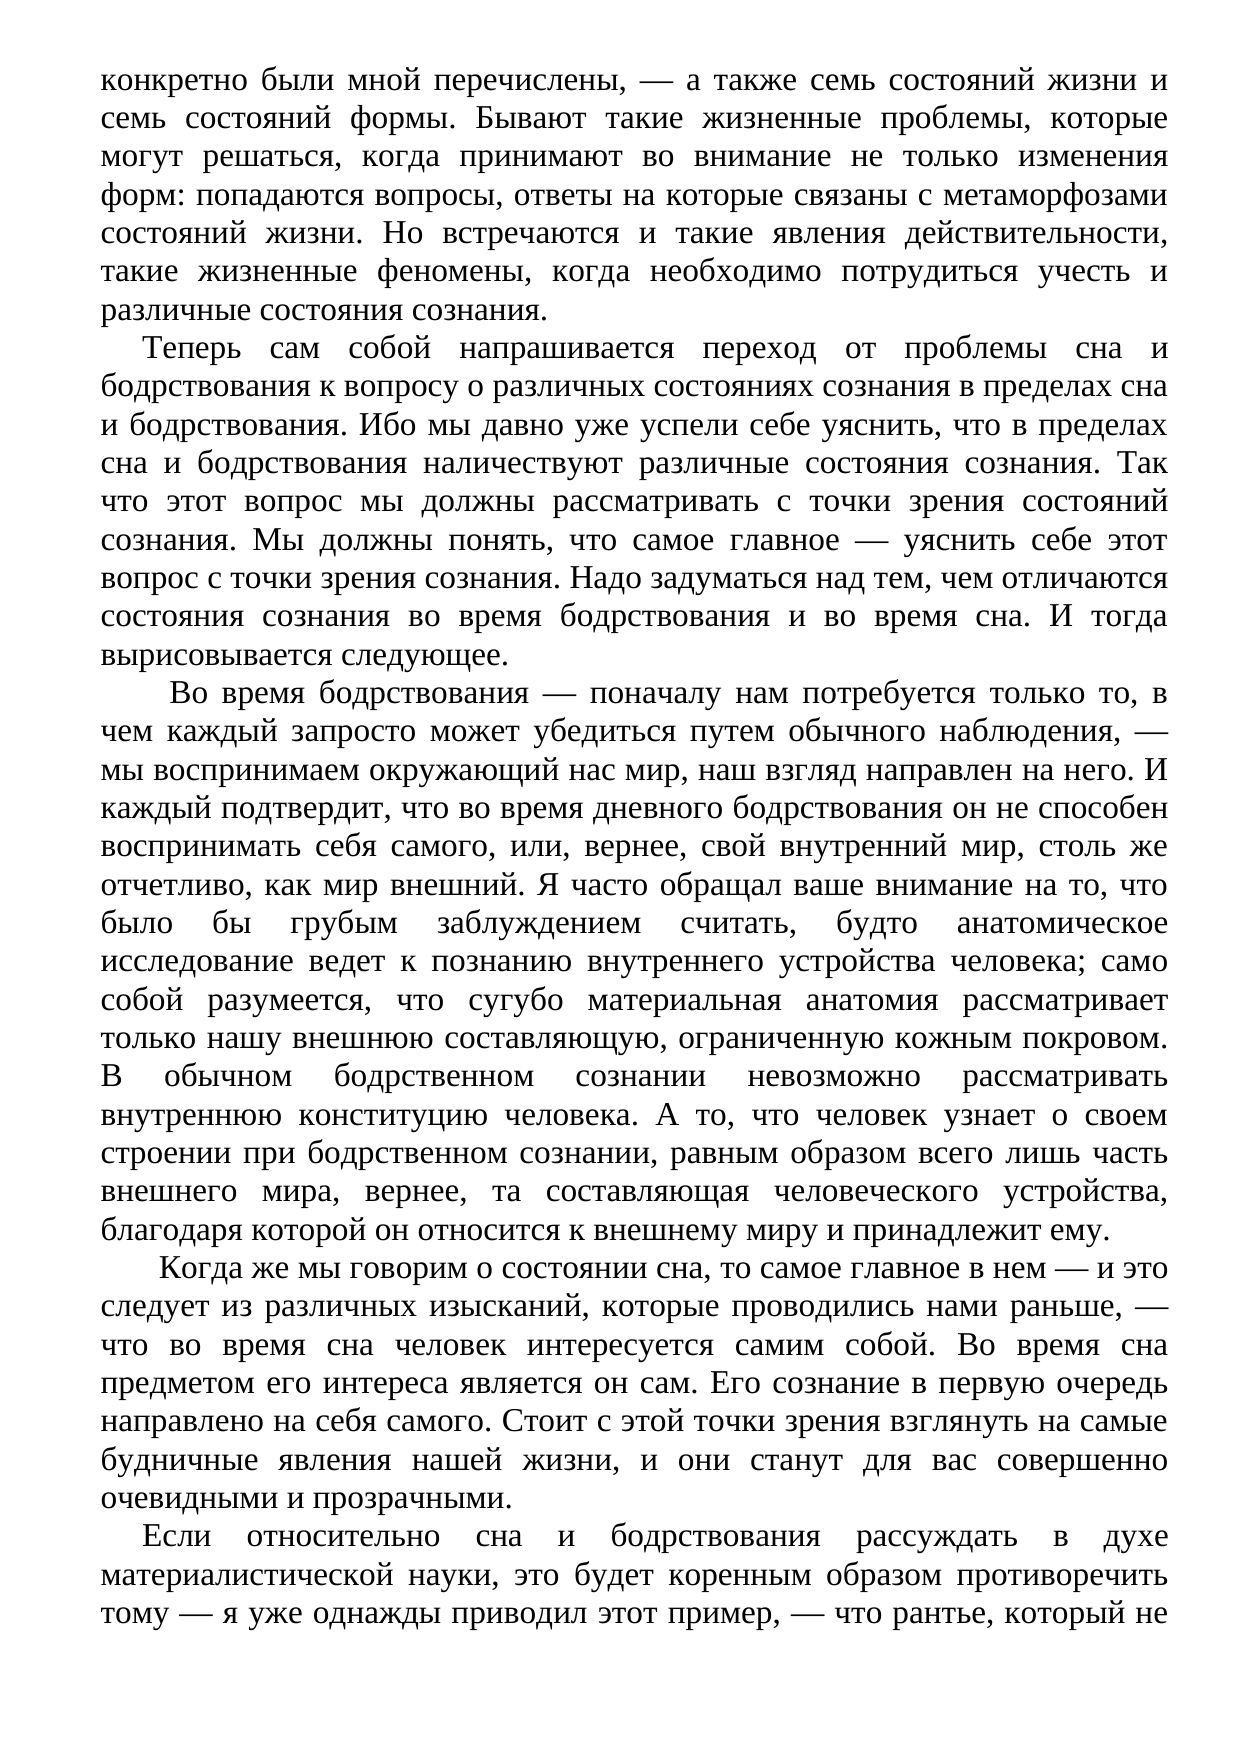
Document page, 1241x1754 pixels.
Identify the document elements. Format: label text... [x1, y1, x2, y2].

text Когда же мы говорим о состоянии сна, то самое главное в нем — и это следует из различных изысканий, которые проводились нами раньше, — что во время сна человек интересуется самим собой. Во время сна предметом его интереса является он сам. Его сознание в первую очередь направлено на себя самого. Стоит с этой точки зрения взглянуть на самые будничные явления нашей жизни, и они станут для вас совершенно очевидными и прозрачными. [100, 1247, 1169, 1516]
text Во время бодрствования — поначалу нам потребуется только то, в чем каждый запросто может убедиться путем обычного наблюдения, — мы воспринимаем окружающий нас мир, наш взгляд направлен на него. И каждый подтвердит, что во время дневного бодрствования он не способен воспринимать себя самого, или, вернее, свой внутренний мир, столь же отчетливо, как мир внешний. Я часто обращал ваше внимание на то, что было бы грубым заблуждением считать, будто анатомическое исследование ведет к познанию внутреннего устройства человека; само собой разумеется, что сугубо материальная анатомия рассматривает только нашу внешнюю составляющую, ограниченную кожным покровом. В обычном бодрственном сознании невозможно рассматривать внутреннюю конституцию человека. А то, что человек узнает о своем строении при бодрственном сознании, равным образом всего лишь часть внешнего мира, вернее, та составляющая человеческого устройства, благодаря которой он относится к внешнему миру и принадлежит ему. [100, 672, 1169, 1247]
text Если относительно сна и бодрствования рассуждать в духе материалистической науки, это будет коренным образом противоречить тому — я уже однажды приводил этот пример, — что рантье, который не [100, 1516, 1169, 1631]
text Теперь сам собой напрашивается переход от проблемы сна и бодрствования к вопросу о различных состояниях сознания в пределах сна и бодрствования. Ибо мы давно уже успели себе уяснить, что в пределах сна и бодрствования наличествуют различные состояния сознания. Так что этот вопрос мы должны рассматривать с точки зрения состояний сознания. Мы должны понять, что самое главное — уяснить себе этот вопрос с точки зрения сознания. Надо задуматься над тем, чем отличаются состояния сознания во время бодрствования и во время сна. И тогда вырисовывается следующее. [100, 327, 1169, 672]
text конкретно были мной перечислены, — а также семь состояний жизни и семь состояний формы. Бывают такие жизненные проблемы, которые могут решаться, когда принимают во внимание не только изменения форм: попадаются вопросы, ответы на которые связаны с метаморфозами состояний жизни. Но встречаются и такие явления действительности, такие жизненные феномены, когда необходимо потрудиться учесть и различные состояния сознания. [100, 59, 1169, 327]
